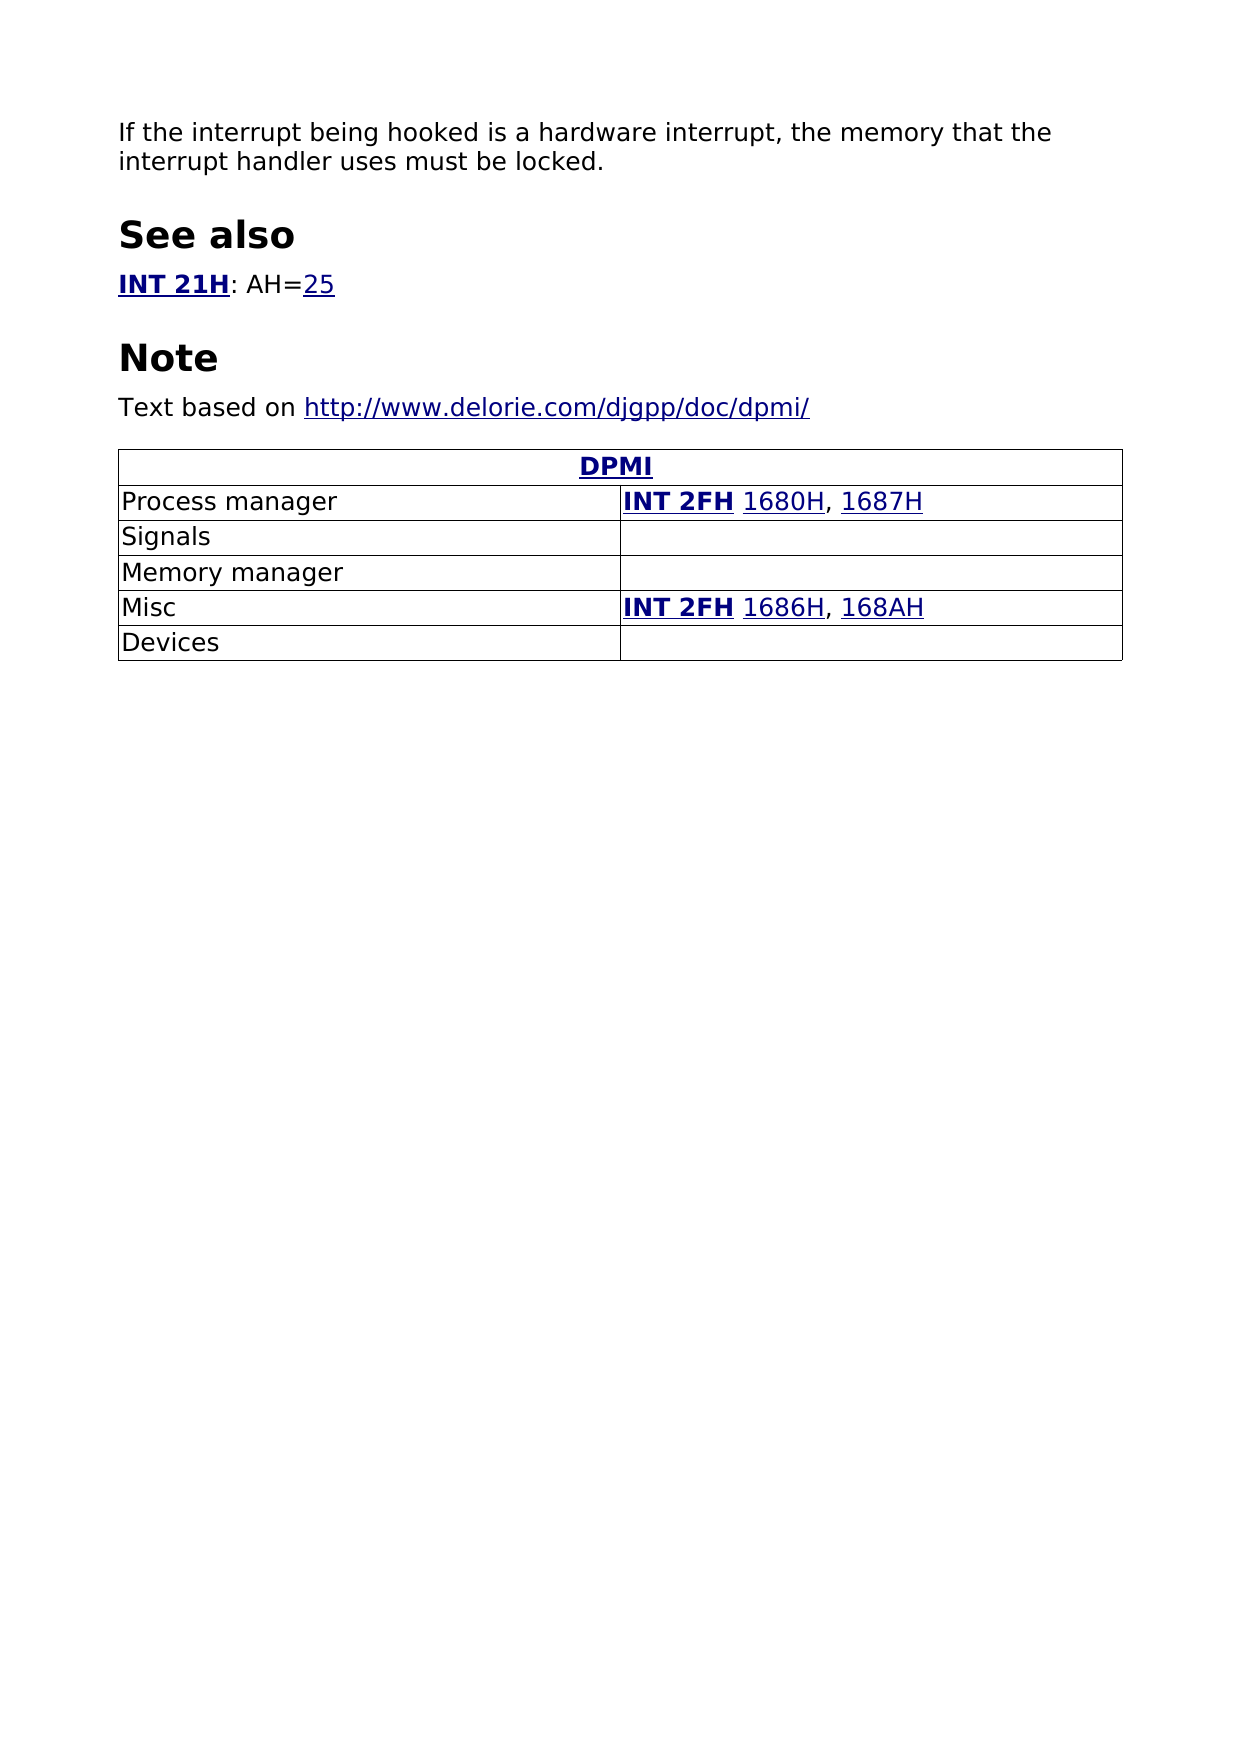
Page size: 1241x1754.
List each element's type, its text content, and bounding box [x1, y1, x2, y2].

table_cell Signals [119, 521, 620, 555]
table_cell Misc [119, 591, 620, 625]
text Text based on http://www.delorie.com/djgpp/doc/dpmi/ [118, 393, 1122, 422]
text INT 21H: AH=25 [118, 270, 1122, 299]
table_header DPMI [119, 450, 1122, 484]
subtitle See also [118, 214, 1122, 258]
table_cell Process manager [119, 486, 620, 519]
subtitle Note [118, 337, 1122, 380]
table_cell Devices [119, 626, 620, 660]
text If the interrupt being hooked is a hardware interrupt, the memory that the interrupt handler uses must be locked. [118, 118, 1122, 176]
table_cell [621, 556, 1122, 590]
table_cell INT 2FH 1680H, 1687H [621, 486, 1122, 519]
table_cell [621, 521, 1122, 555]
table_cell INT 2FH 1686H, 168AH [621, 591, 1122, 625]
table_cell Memory manager [119, 556, 620, 590]
table_cell [621, 626, 1122, 660]
